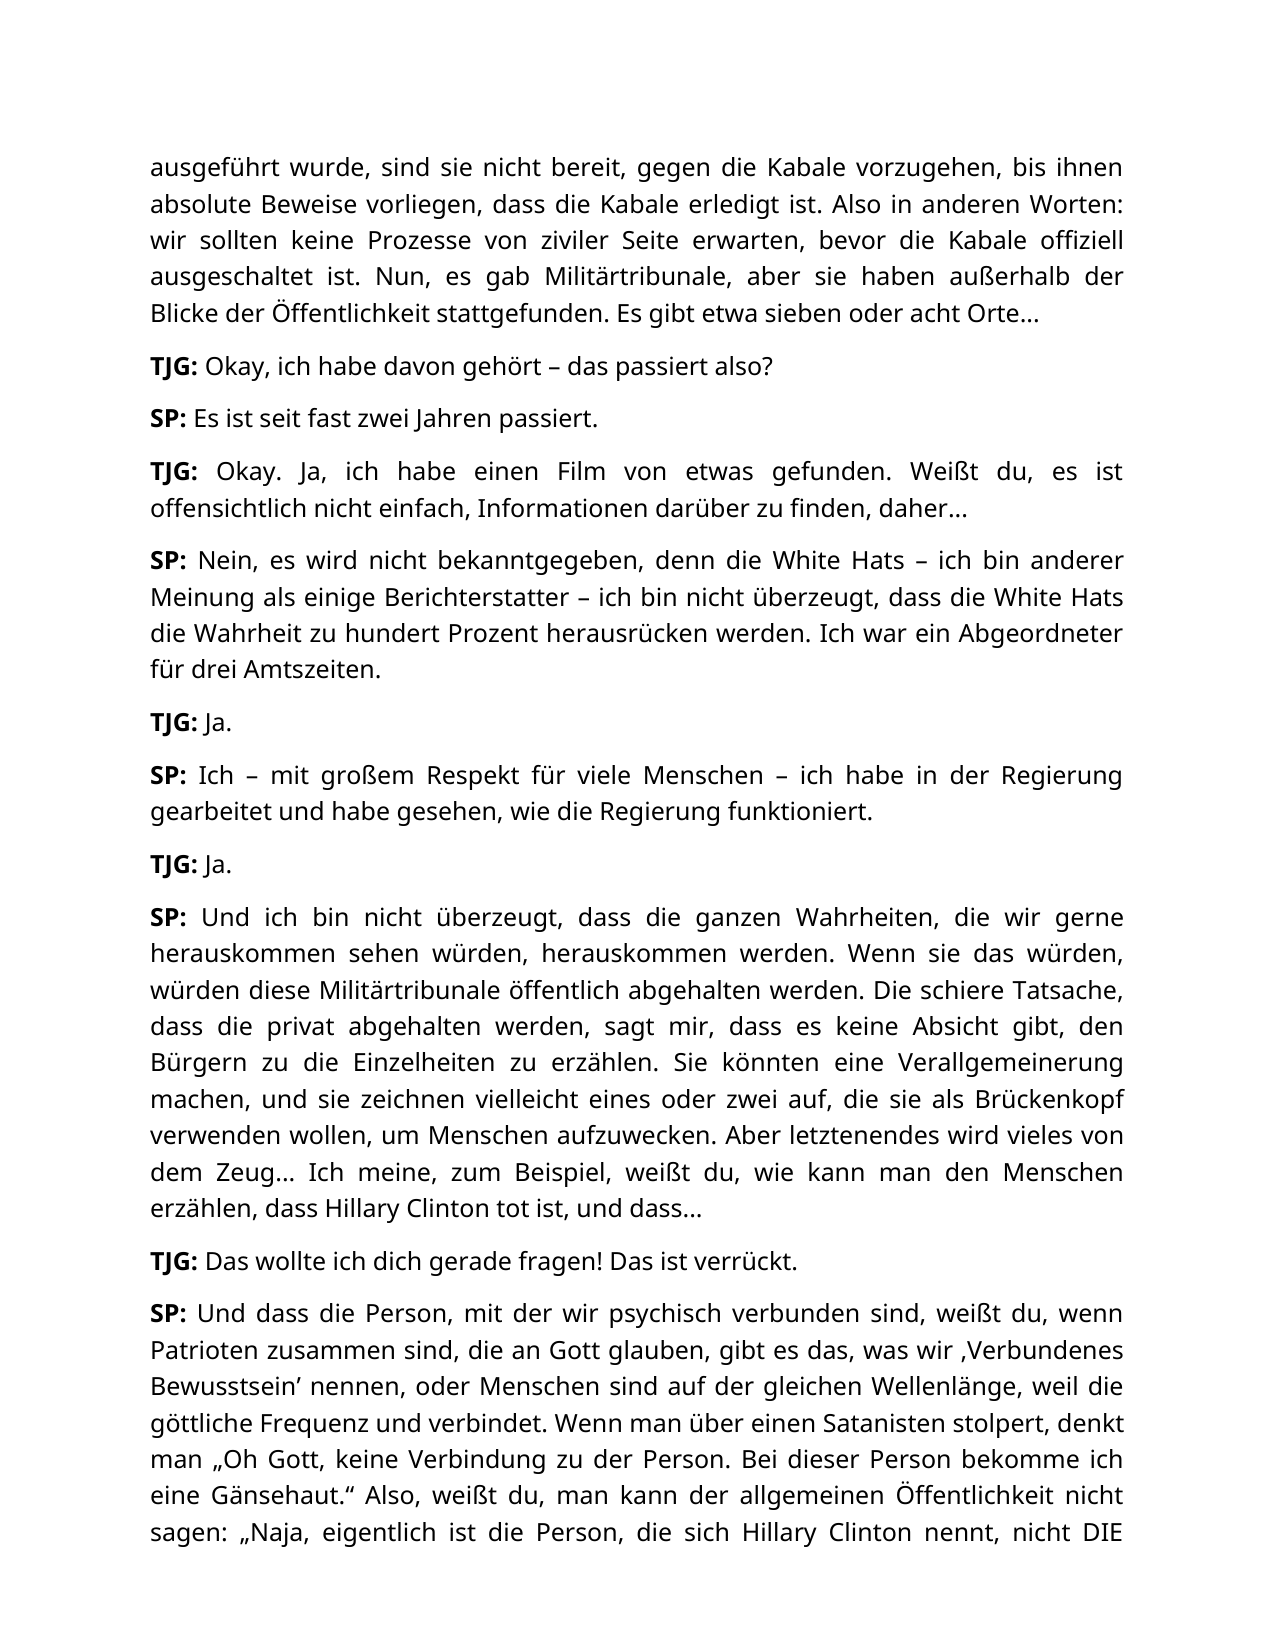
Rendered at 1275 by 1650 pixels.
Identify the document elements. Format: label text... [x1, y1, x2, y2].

text SP: Es ist seit fast zwei Jahren passiert. [150, 401, 1125, 435]
text SP: Nein, es wird nicht bekanntgegeben, denn die White Hats – ich bin anderer Meinung als einige Berichterstatter – ich bin nicht überzeugt, dass die White Hats die Wahrheit zu hundert Prozent herausrücken werden. Ich war ein Abgeordneter für drei Amtszeiten. [150, 543, 1125, 686]
text ausgeführt wurde, sind sie nicht bereit, gegen die Kabale vorzugehen, bis ihnen absolute Beweise vorliegen, dass die Kabale erledigt ist. Also in anderen Worten: wir sollten keine Prozesse von ziviler Seite erwarten, bevor die Kabale offiziell ausgeschaltet ist. Nun, es gab Militärtribunale, aber sie haben außerhalb der Blicke der Öffentlichkeit stattgefunden. Es gibt etwa sieben oder acht Orte... [150, 150, 1125, 329]
text TJG: Ja. [150, 705, 1125, 739]
text TJG: Das wollte ich dich gerade fragen! Das ist verrückt. [150, 1243, 1125, 1277]
text TJG: Okay, ich habe davon gehört – das passiert also? [150, 348, 1125, 382]
text SP: Ich – mit großem Respekt für viele Menschen – ich habe in der Regierung gearbeitet und habe gesehen, wie die Regierung funktioniert. [150, 758, 1125, 828]
text SP: Und ich bin nicht überzeugt, dass die ganzen Wahrheiten, die wir gerne herauskommen sehen würden, herauskommen werden. Wenn sie das würden, würden diese Militärtribunale öffentlich abgehalten werden. Die schiere Tatsache, dass die privat abgehalten werden, sagt mir, dass es keine Absicht gibt, den Bürgern zu die Einzelheiten zu erzählen. Sie könnten eine Verallgemeinerung machen, und sie zeichnen vielleicht eines oder zwei auf, die sie als Brückenkopf verwenden wollen, um Menschen aufzuwecken. Aber letztenendes wird vieles von dem Zeug... Ich meine, zum Beispiel, weißt du, wie kann man den Menschen erzählen, dass Hillary Clinton tot ist, und dass... [150, 900, 1125, 1224]
text TJG: Okay. Ja, ich habe einen Film von etwas gefunden. Weißt du, es ist offensichtlich nicht einfach, Informationen darüber zu finden, daher... [150, 454, 1125, 524]
text TJG: Ja. [150, 847, 1125, 881]
text SP: Und dass die Person, mit der wir psychisch verbunden sind, weißt du, wenn Patrioten zusammen sind, die an Gott glauben, gibt es das, was wir ‚Verbundenes Bewusstsein’ nennen, oder Menschen sind auf der gleichen Wellenlänge, weil die göttliche Frequenz und verbindet. Wenn man über einen Satanisten stolpert, denkt man „Oh Gott, keine Verbindung zu der Person. Bei dieser Person bekomme ich eine Gänsehaut.“ Also, weißt du, man kann der allgemeinen Öffentlichkeit nicht sagen: „Naja, eigentlich ist die Person, die sich Hillary Clinton nennt, nicht DIE [150, 1296, 1125, 1548]
